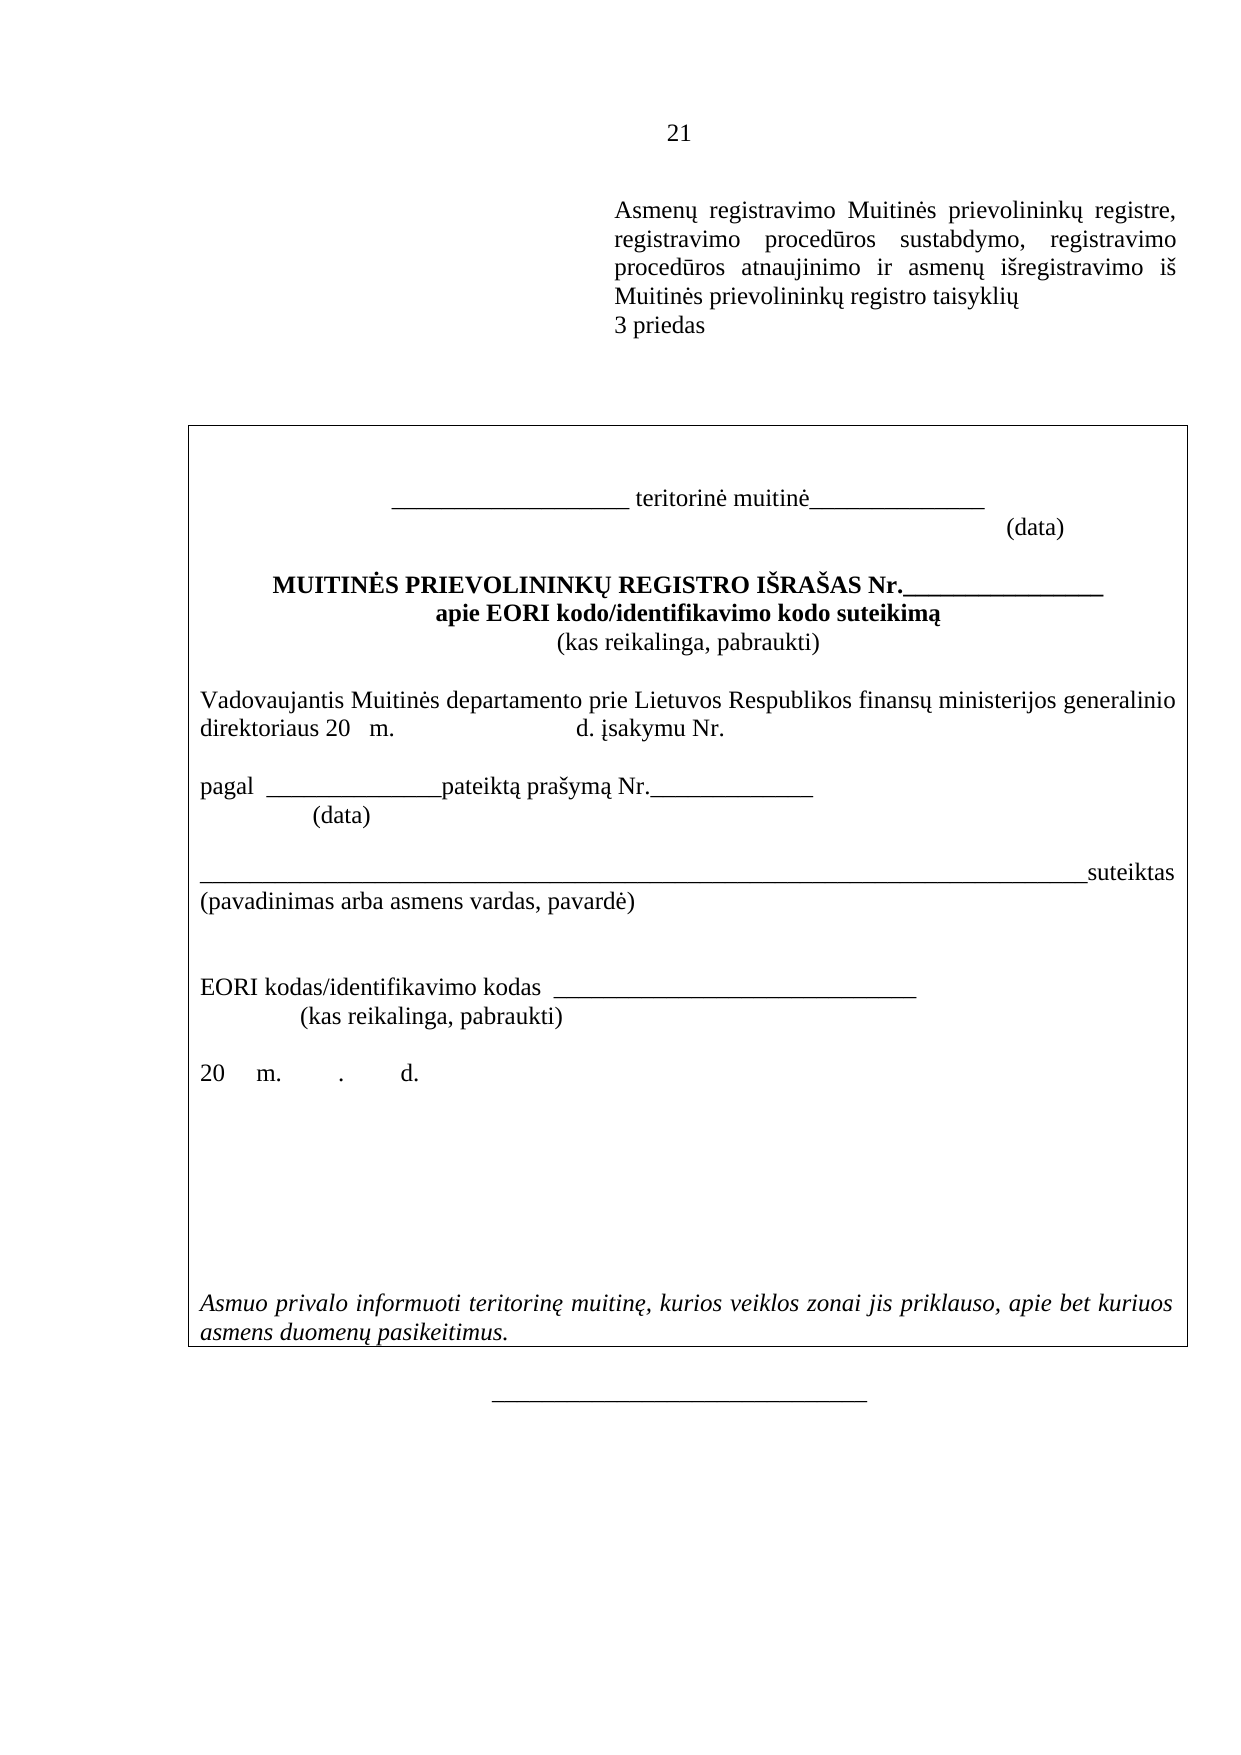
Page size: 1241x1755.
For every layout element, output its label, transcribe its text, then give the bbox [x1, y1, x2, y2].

table_cell apie EORI kodo/identifikavimo kodo suteikimą [189, 599, 1187, 627]
table_cell [189, 656, 1187, 685]
table_cell (kas reikalinga, pabraukti) [189, 1001, 1187, 1030]
table_cell (kas reikalinga, pabraukti) [189, 627, 1187, 656]
table_cell [189, 944, 1187, 972]
table_cell ___________________ teritorinė muitinė______________ [189, 484, 1187, 512]
table_cell MUITINĖS PRIEVOLININKŲ REGISTRO IŠRAŠAS Nr.________________ [189, 570, 1187, 598]
table_cell (data) [189, 512, 1187, 541]
table_cell [189, 1116, 1187, 1288]
table_cell _______________________________________________________________________suteiktas [189, 857, 1187, 886]
text ______________________________ [177, 1376, 1181, 1404]
table_cell (data) [189, 800, 1187, 828]
table_cell (pavadinimas arba asmens vardas, pavardė) [189, 886, 1187, 915]
table_cell [189, 1030, 1187, 1058]
table_header [189, 426, 1187, 455]
table_cell [189, 1087, 1187, 1116]
table_header Asmenų registravimo Muitinės prievolininkų registre, registravimo procedūros sustabdymo, registravimo procedūros atnaujinimo ir asmenų išregistravimo iš Muitinės prievolininkų registro taisyklių 3 priedas [603, 195, 1188, 367]
table_cell [189, 915, 1187, 943]
table_cell EORI kodas/identifikavimo kodas _____________________________ [189, 972, 1187, 1001]
table_cell Asmuo privalo informuoti teritorinę muitinę, kurios veiklos zonai jis priklauso, apie bet kuriuos asmens duomenų pasikeitimus. [189, 1289, 1187, 1346]
table_cell Vadovaujantis Muitinės departamento prie Lietuvos Respublikos finansų ministerijos generalinio direktoriaus 20 m. d. įsakymu Nr. [189, 685, 1187, 742]
table_cell [189, 742, 1187, 771]
table_cell [189, 455, 1187, 483]
table_cell pagal ______________pateiktą prašymą Nr._____________ [189, 771, 1187, 800]
table_cell 20 m. . d. [189, 1059, 1187, 1087]
table_cell [189, 829, 1187, 857]
table_header [189, 195, 603, 367]
table_cell [189, 541, 1187, 570]
